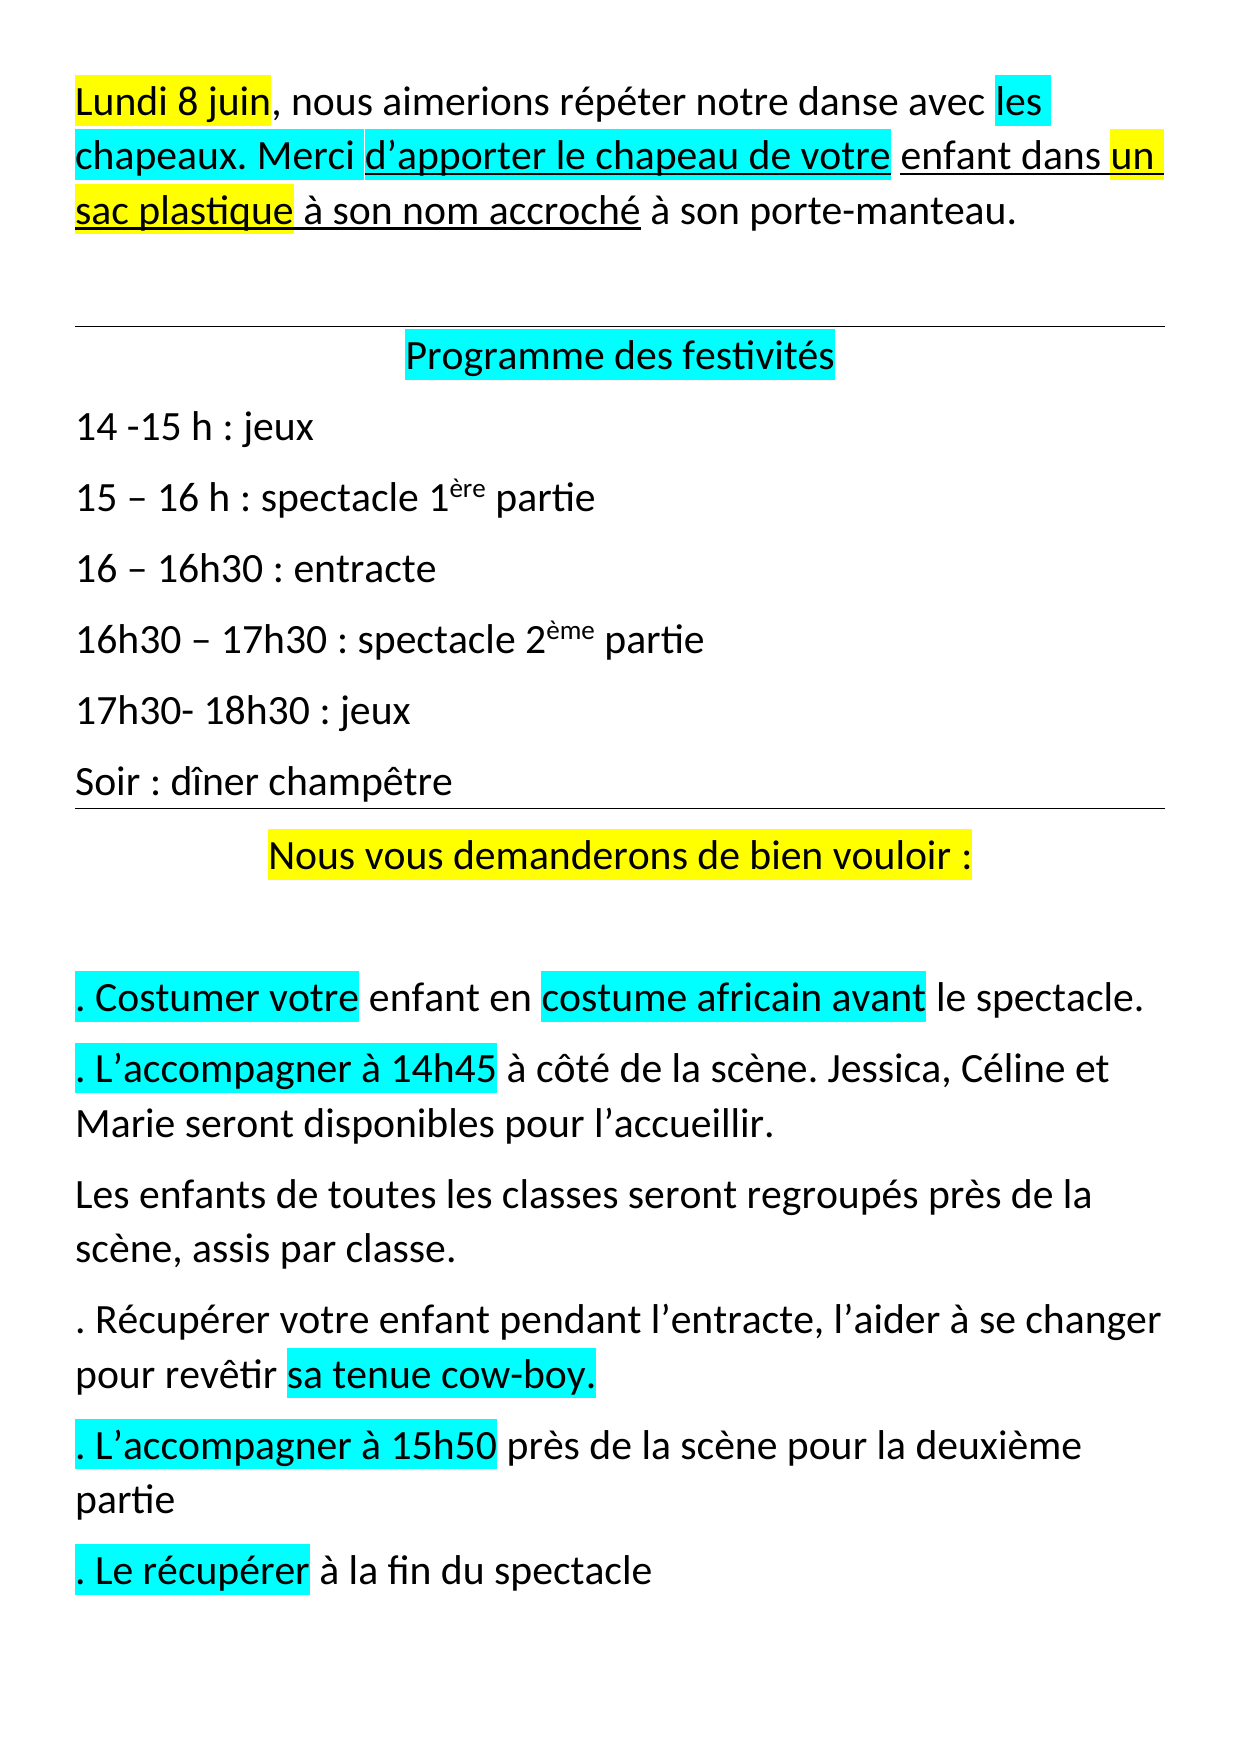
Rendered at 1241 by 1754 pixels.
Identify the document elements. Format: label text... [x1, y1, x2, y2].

text 15 – 16 h : spectacle 1ère partie [75, 471, 1165, 522]
text 16h30 – 17h30 : spectacle 2ème partie [75, 613, 1165, 664]
text 16 – 16h30 : entracte [75, 542, 1165, 593]
text . Costumer votre enfant en costume africain avant le spectacle. [75, 971, 1165, 1022]
text Lundi 8 juin, nous aimerions répéter notre danse avec les chapeaux. Merci d’apporter le chapeau de votre enfant dans un sac plastique à son nom accroché à son porte-manteau. [75, 75, 1165, 234]
text . Récupérer votre enfant pendant l’entracte, l’aider à se changer pour revêtir sa tenue cow-boy. [75, 1293, 1165, 1398]
text Programme des festivités [75, 327, 1165, 380]
text 17h30- 18h30 : jeux [75, 684, 1165, 735]
text 14 -15 h : jeux [75, 400, 1165, 451]
text . L’accompagner à 15h50 près de la scène pour la deuxième partie [75, 1419, 1165, 1524]
text Les enfants de toutes les classes seront regroupés près de la scène, assis par classe. [75, 1168, 1165, 1273]
text . L’accompagner à 14h45 à côté de la scène. Jessica, Céline et Marie seront disponibles pour l’accueillir. [75, 1042, 1165, 1148]
text . Le récupérer à la fin du spectacle [75, 1544, 1165, 1595]
text Soir : dîner champêtre [75, 755, 1165, 808]
text Nous vous demanderons de bien vouloir : [75, 829, 1165, 880]
